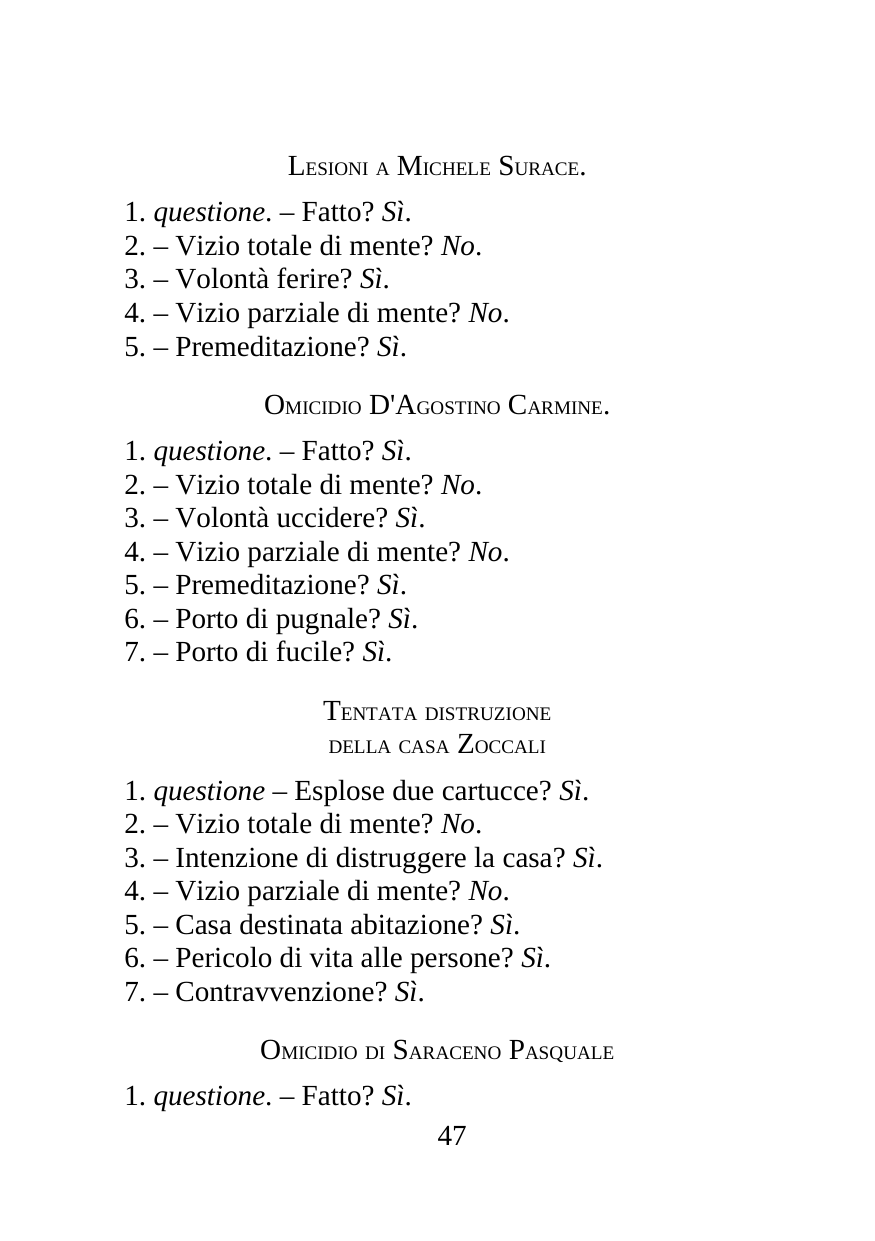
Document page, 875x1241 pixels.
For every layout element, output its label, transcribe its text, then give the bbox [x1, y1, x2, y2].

subtitle Lesioni a Michele Surace. [94, 148, 779, 182]
subtitle Omicidio di Saraceno Pasquale [94, 1032, 779, 1066]
text 6. – Pericolo di vita alle persone? Sì. [94, 940, 779, 974]
text 4. – Vizio parziale di mente? No. [94, 873, 779, 907]
text 7. – Contravvenzione? Sì. [94, 974, 779, 1007]
text 6. – Porto di pugnale? Sì. [94, 601, 779, 634]
text 2. – Vizio totale di mente? No. [94, 467, 779, 500]
text 1. questione – Esplose due cartucce? Sì. [94, 773, 779, 806]
text 4. – Vizio parziale di mente? No. [94, 534, 779, 567]
text 2. – Vizio totale di mente? No. [94, 228, 779, 262]
text 5. – Casa destinata abitazione? Sì. [94, 907, 779, 940]
text 7. – Porto di fucile? Sì. [94, 634, 779, 668]
text 3. – Volontà ferire? Sì. [94, 262, 779, 295]
text 5. – Premeditazione? Sì. [94, 567, 779, 601]
text 4. – Vizio parziale di mente? No. [94, 295, 779, 329]
text 1. questione. – Fatto? Sì. [94, 1078, 779, 1112]
text 3. – Intenzione di distruggere la casa? Sì. [94, 840, 779, 873]
text 5. – Premeditazione? Sì. [94, 329, 779, 362]
text 1. questione. – Fatto? Sì. [94, 433, 779, 467]
text 2. – Vizio totale di mente? No. [94, 806, 779, 840]
subtitle Tentata distruzione della casa Zoccali [94, 693, 779, 760]
text 3. – Volontà uccidere? Sì. [94, 500, 779, 534]
subtitle Omicidio D'Agostino Carmine. [94, 387, 779, 421]
text 1. questione. – Fatto? Sì. [94, 194, 779, 228]
